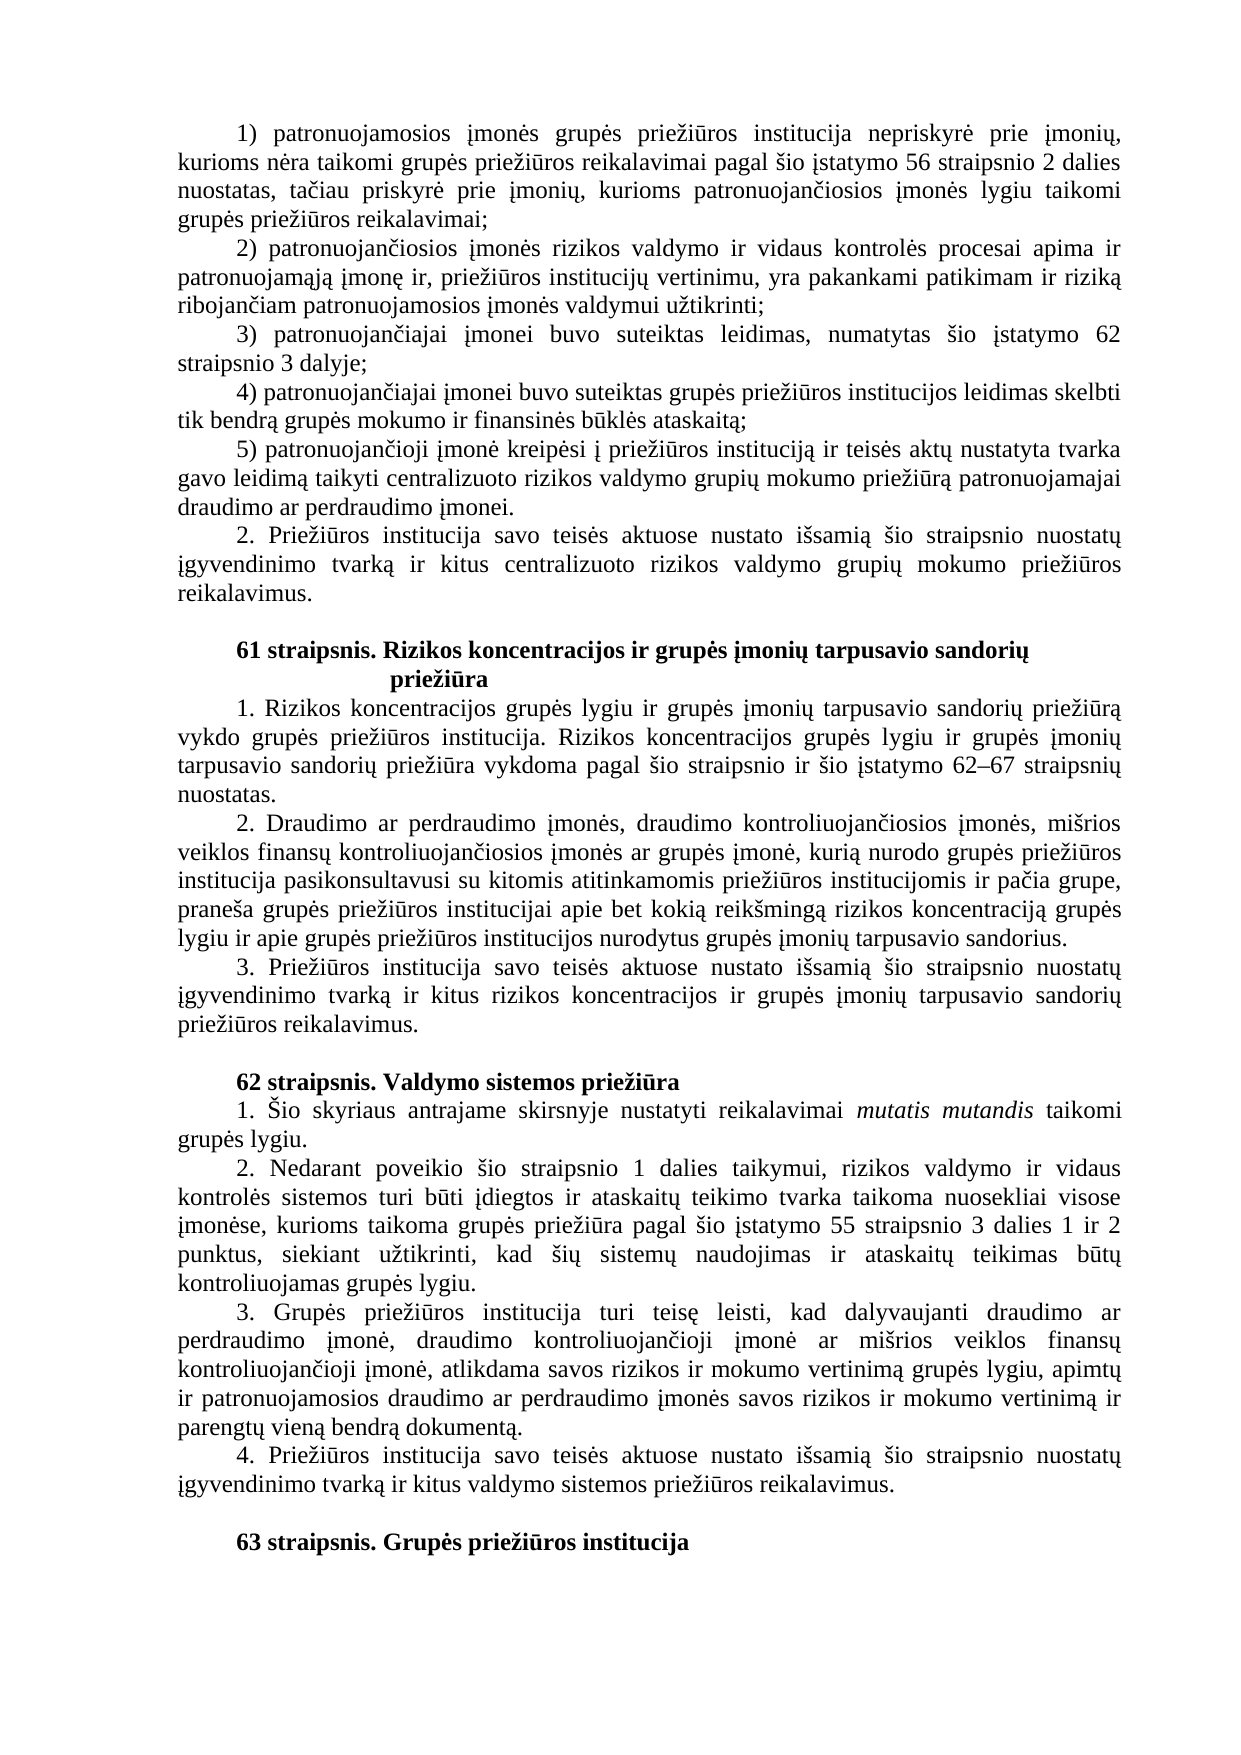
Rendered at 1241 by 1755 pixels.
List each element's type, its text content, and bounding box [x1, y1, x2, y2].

text 3. Grupės priežiūros institucija turi teisę leisti, kad dalyvaujanti draudimo ar perdraudimo įmonė, draudimo kontroliuojančioji įmonė ar mišrios veiklos finansų kontroliuojančioji įmonė, atlikdama savos rizikos ir mokumo vertinimą grupės lygiu, apimtų ir patronuojamosios draudimo ar perdraudimo įmonės savos rizikos ir mokumo vertinimą ir parengtų vieną bendrą dokumentą. [177, 1297, 1122, 1441]
text 3. Priežiūros institucija savo teisės aktuose nustato išsamią šio straipsnio nuostatų įgyvendinimo tvarką ir kitus rizikos koncentracijos ir grupės įmonių tarpusavio sandorių priežiūros reikalavimus. [177, 952, 1122, 1038]
text 4) patronuojančiajai įmonei buvo suteiktas grupės priežiūros institucijos leidimas skelbti tik bendrą grupės mokumo ir finansinės būklės ataskaitą; [177, 377, 1122, 434]
text 62 straipsnis. Valdymo sistemos priežiūra [177, 1067, 1122, 1096]
text 2. Draudimo ar perdraudimo įmonės, draudimo kontroliuojančiosios įmonės, mišrios veiklos finansų kontroliuojančiosios įmonės ar grupės įmonė, kurią nurodo grupės priežiūros institucija pasikonsultavusi su kitomis atitinkamomis priežiūros institucijomis ir pačia grupe, praneša grupės priežiūros institucijai apie bet kokią reikšmingą rizikos koncentraciją grupės lygiu ir apie grupės priežiūros institucijos nurodytus grupės įmonių tarpusavio sandorius. [177, 808, 1122, 952]
text 5) patronuojančioji įmonė kreipėsi į priežiūros instituciją ir teisės aktų nustatyta tvarka gavo leidimą taikyti centralizuoto rizikos valdymo grupių mokumo priežiūrą patronuojamajai draudimo ar perdraudimo įmonei. [177, 434, 1122, 521]
text 2) patronuojančiosios įmonės rizikos valdymo ir vidaus kontrolės procesai apima ir patronuojamąją įmonę ir, priežiūros institucijų vertinimu, yra pakankami patikimam ir riziką ribojančiam patronuojamosios įmonės valdymui užtikrinti; [177, 233, 1122, 319]
text 2. Priežiūros institucija savo teisės aktuose nustato išsamią šio straipsnio nuostatų įgyvendinimo tvarką ir kitus centralizuoto rizikos valdymo grupių mokumo priežiūros reikalavimus. [177, 521, 1122, 607]
text 2. Nedarant poveikio šio straipsnio 1 dalies taikymui, rizikos valdymo ir vidaus kontrolės sistemos turi būti įdiegtos ir ataskaitų teikimo tvarka taikoma nuosekliai visose įmonėse, kurioms taikoma grupės priežiūra pagal šio įstatymo 55 straipsnio 3 dalies 1 ir 2 punktus, siekiant užtikrinti, kad šių sistemų naudojimas ir ataskaitų teikimas būtų kontroliuojamas grupės lygiu. [177, 1153, 1122, 1297]
text 4. Priežiūros institucija savo teisės aktuose nustato išsamią šio straipsnio nuostatų įgyvendinimo tvarką ir kitus valdymo sistemos priežiūros reikalavimus. [177, 1441, 1122, 1498]
text 1. Šio skyriaus antrajame skirsnyje nustatyti reikalavimai mutatis mutandis taikomi grupės lygiu. [177, 1096, 1122, 1153]
text 63 straipsnis. Grupės priežiūros institucija [177, 1527, 1122, 1556]
text 1. Rizikos koncentracijos grupės lygiu ir grupės įmonių tarpusavio sandorių priežiūrą vykdo grupės priežiūros institucija. Rizikos koncentracijos grupės lygiu ir grupės įmonių tarpusavio sandorių priežiūra vykdoma pagal šio straipsnio ir šio įstatymo 62–67 straipsnių nuostatas. [177, 693, 1122, 808]
text 3) patronuojančiajai įmonei buvo suteiktas leidimas, numatytas šio įstatymo 62 straipsnio 3 dalyje; [177, 319, 1122, 377]
text 61 straipsnis. Rizikos koncentracijos ir grupės įmonių tarpusavio sandorių priežiūra [236, 636, 1122, 693]
text 1) patronuojamosios įmonės grupės priežiūros institucija nepriskyrė prie įmonių, kurioms nėra taikomi grupės priežiūros reikalavimai pagal šio įstatymo 56 straipsnio 2 dalies nuostatas, tačiau priskyrė prie įmonių, kurioms patronuojančiosios įmonės lygiu taikomi grupės priežiūros reikalavimai; [177, 118, 1122, 233]
